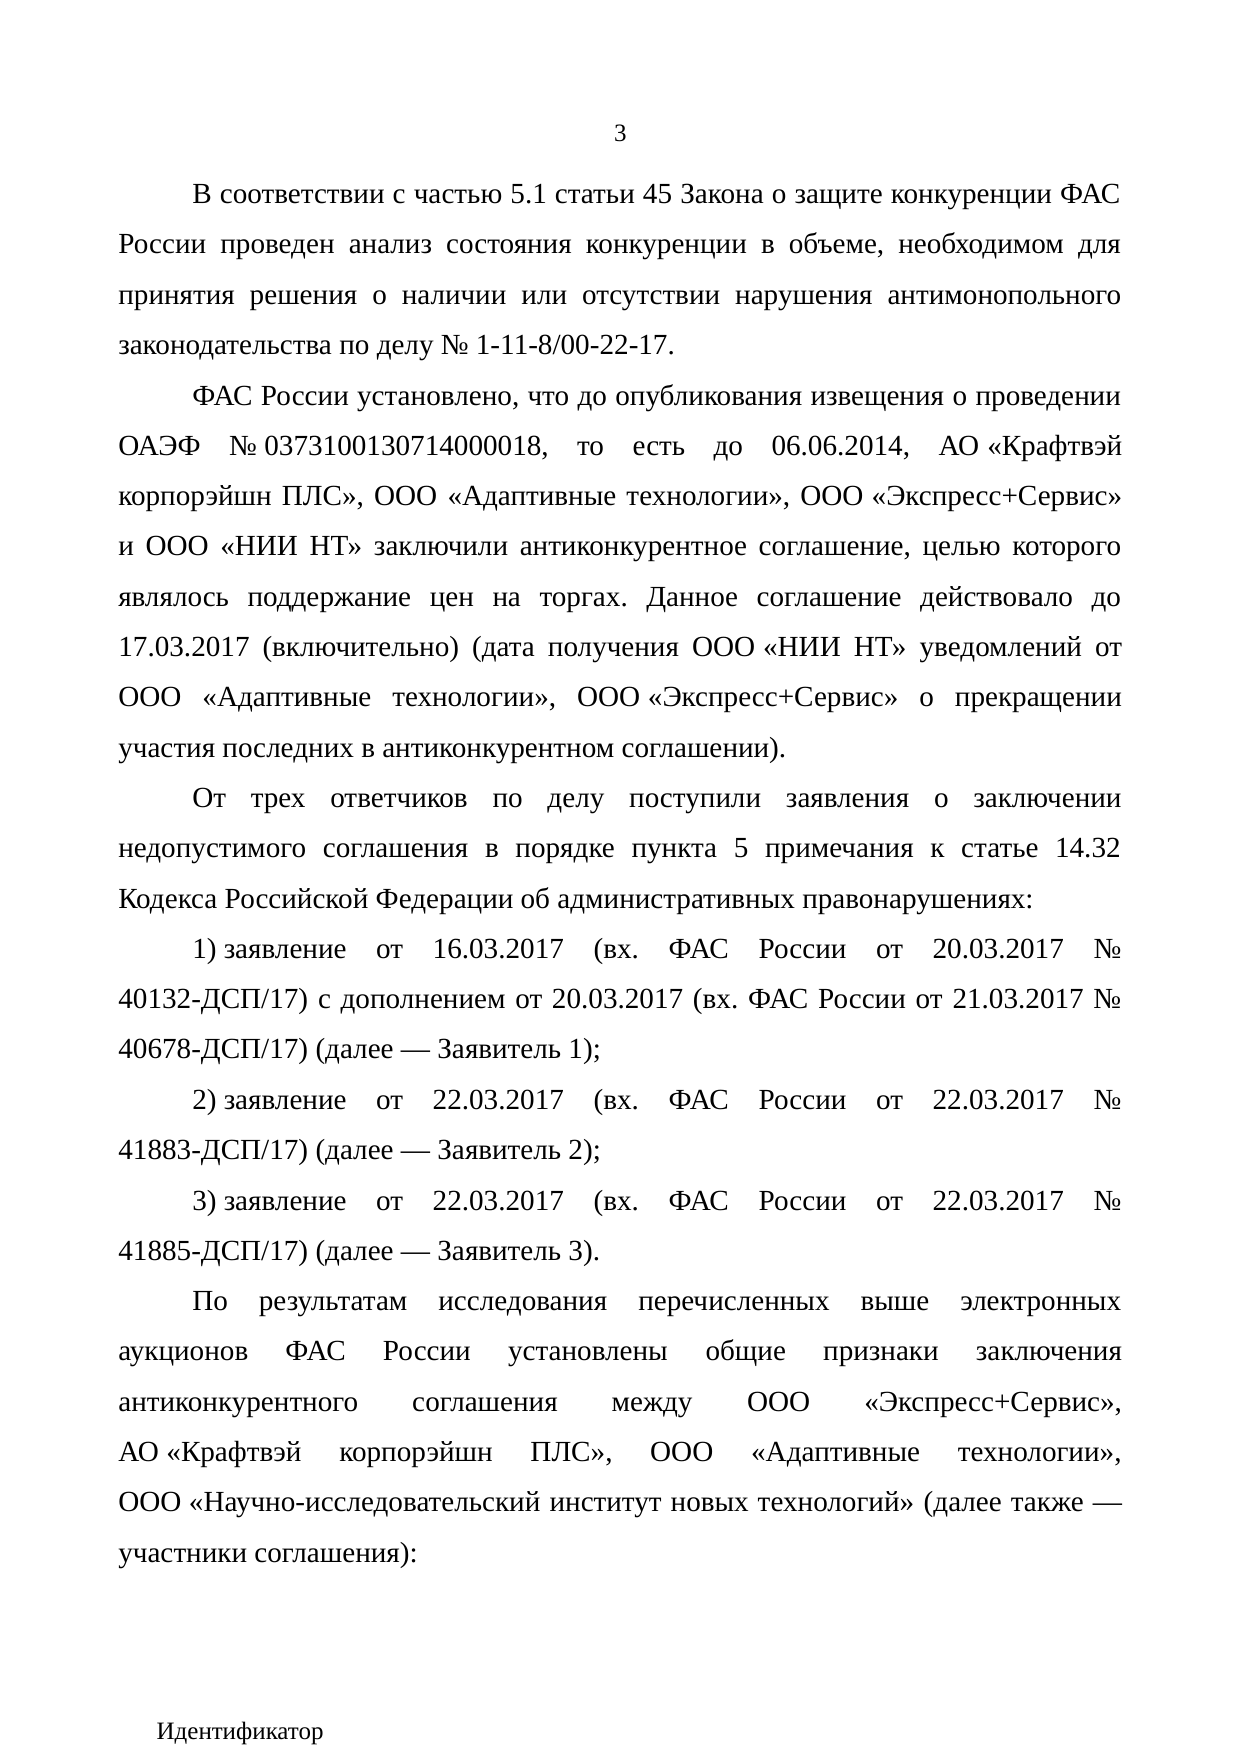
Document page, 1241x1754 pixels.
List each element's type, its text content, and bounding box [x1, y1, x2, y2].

text От трех ответчиков по делу поступили заявления о заключении недопустимого соглашения в порядке пункта 5 примечания к статье 14.32 Кодекса Российской Федерации об административных правонарушениях: [118, 780, 1122, 914]
text 1) заявление от 16.03.2017 (вх. ФАС России от 20.03.2017 № 40132-ДСП/17) с дополнением от 20.03.2017 (вх. ФАС России от 21.03.2017 № 40678-ДСП/17) (далее — Заявитель 1); [118, 931, 1122, 1065]
text 2) заявление от 22.03.2017 (вх. ФАС России от 22.03.2017 № 41883-ДСП/17) (далее — Заявитель 2); [118, 1082, 1122, 1166]
text В соответствии с частью 5.1 статьи 45 Закона о защите конкуренции ФАС России проведен анализ состояния конкуренции в объеме, необходимом для принятия решения о наличии или отсутствии нарушения антимонопольного законодательства по делу № 1-11-8/00-22-17. [118, 176, 1122, 361]
text 3) заявление от 22.03.2017 (вх. ФАС России от 22.03.2017 № 41885-ДСП/17) (далее — Заявитель 3). [118, 1183, 1122, 1266]
text ФАС России установлено, что до опубликования извещения о проведении ОАЭФ № 0373100130714000018, то есть до 06.06.2014, АО «Крафтвэй корпорэйшн ПЛС», ООО «Адаптивные технологии», ООО «Экспресс+Сервис» и ООО «НИИ НТ» заключили антиконкурентное соглашение, целью которого являлось поддержание цен на торгах. Данное соглашение действовало до 17.03.2017 (включительно) (дата получения ООО «НИИ НТ» уведомлений от ООО «Адаптивные технологии», ООО «Экспресс+Сервис» о прекращении участия последних в антиконкурентном соглашении). [118, 378, 1122, 763]
text По результатам исследования перечисленных выше электронных аукционов ФАС России установлены общие признаки заключения антиконкурентного соглашения между ООО «Экспресс+Сервис», АО «Крафтвэй корпорэйшн ПЛС», ООО «Адаптивные технологии», ООО «Научно-исследовательский институт новых технологий» (далее также — участники соглашения): [118, 1283, 1122, 1568]
